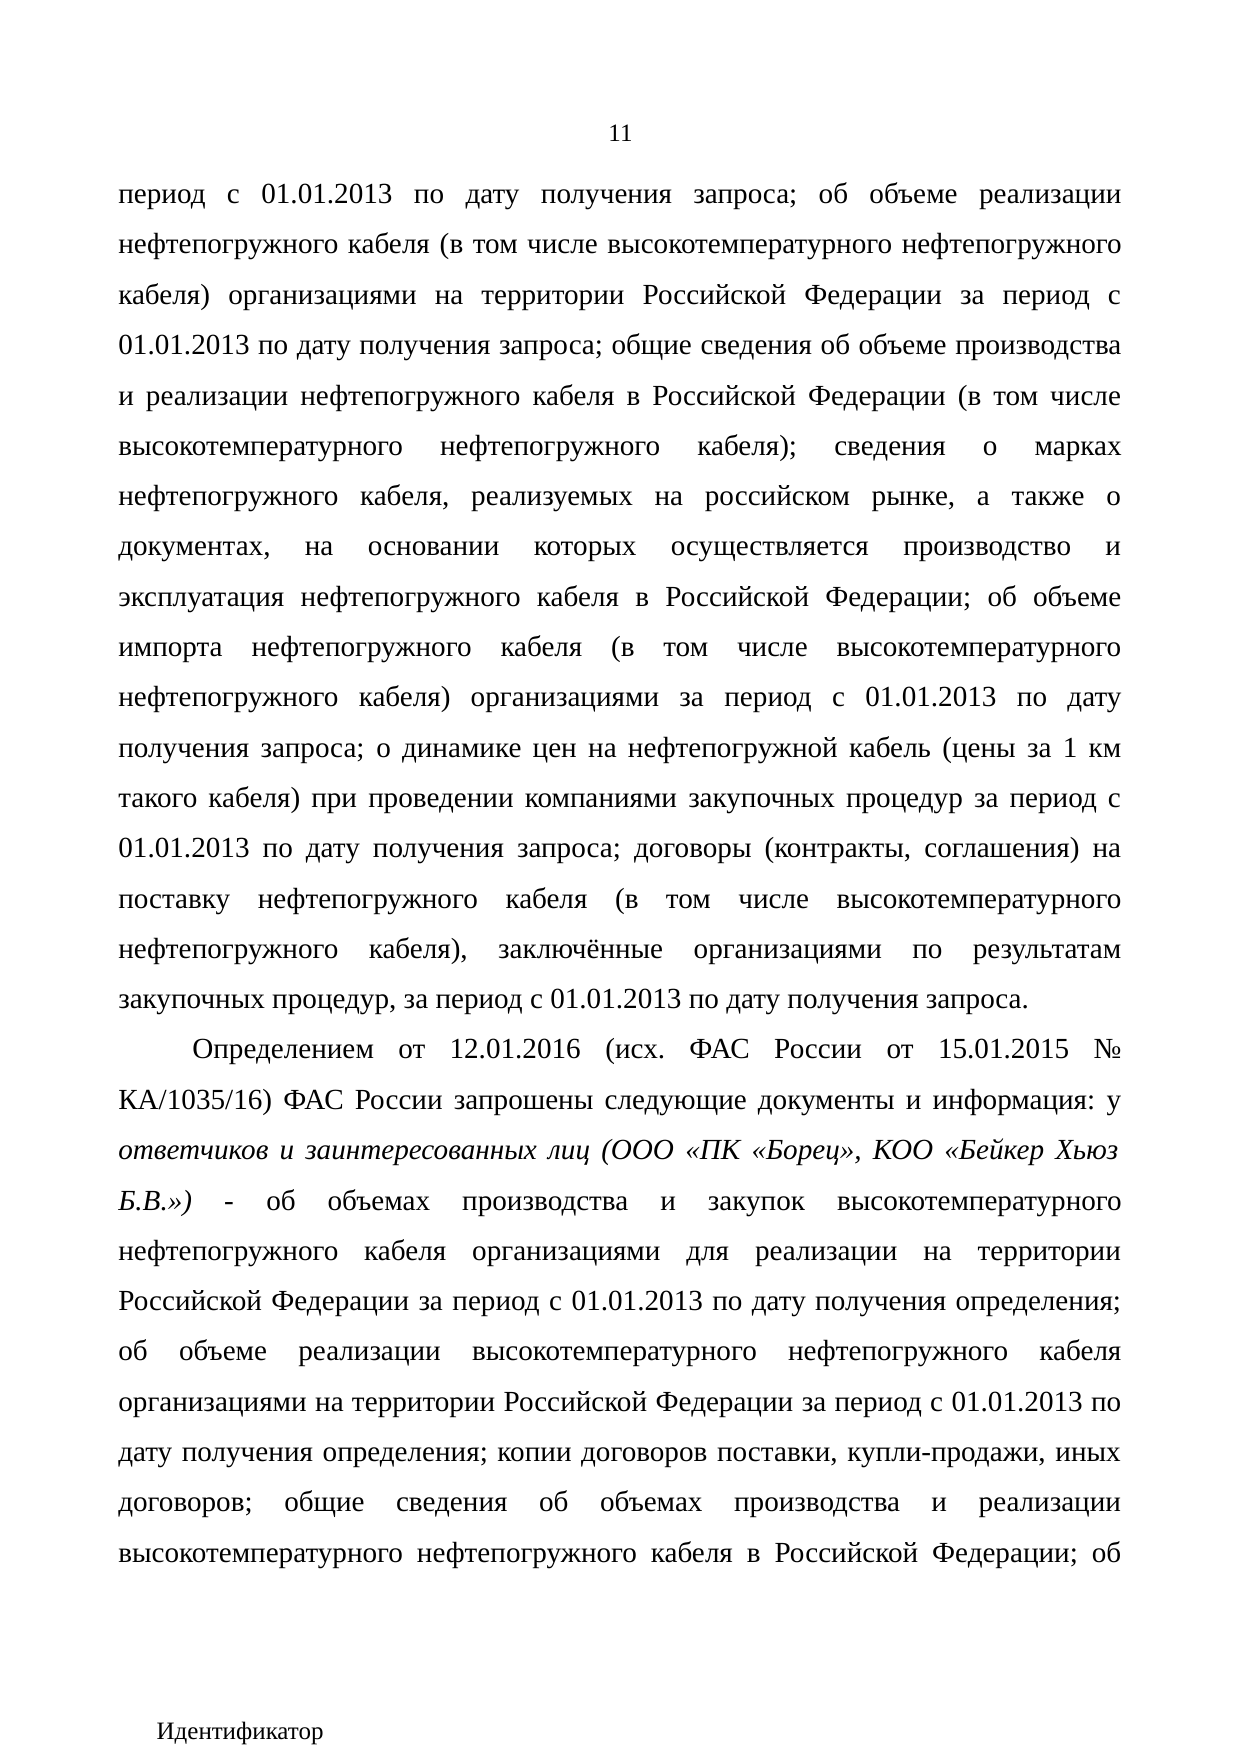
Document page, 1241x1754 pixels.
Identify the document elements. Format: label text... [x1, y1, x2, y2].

text Определением от 12.01.2016 (исх. ФАС России от 15.01.2015 № КА/1035/16) ФАС России запрошены следующие документы и информация: у ответчиков и заинтересованных лиц (ООО «ПК «Борец», КОО «Бейкер Хьюз Б.В.») - об объемах производства и закупок высокотемпературного нефтепогружного кабеля организациями для реализации на территории Российской Федерации за период с 01.01.2013 по дату получения определения; об объеме реализации высокотемпературного нефтепогружного кабеля организациями на территории Российской Федерации за период с 01.01.2013 по дату получения определения; копии договоров поставки, купли-продажи, иных договоров; общие сведения об объемах производства и реализации высокотемпературного нефтепогружного кабеля в Российской Федерации; об [118, 1032, 1122, 1568]
text период с 01.01.2013 по дату получения запроса; об объеме реализации нефтепогружного кабеля (в том числе высокотемпературного нефтепогружного кабеля) организациями на территории Российской Федерации за период с 01.01.2013 по дату получения запроса; общие сведения об объеме производства и реализации нефтепогружного кабеля в Российской Федерации (в том числе высокотемпературного нефтепогружного кабеля); сведения о марках нефтепогружного кабеля, реализуемых на российском рынке, а также о документах, на основании которых осуществляется производство и эксплуатация нефтепогружного кабеля в Российской Федерации; об объеме импорта нефтепогружного кабеля (в том числе высокотемпературного нефтепогружного кабеля) организациями за период с 01.01.2013 по дату получения запроса; о динамике цен на нефтепогружной кабель (цены за 1 км такого кабеля) при проведении компаниями закупочных процедур за период с 01.01.2013 по дату получения запроса; договоры (контракты, соглашения) на поставку нефтепогружного кабеля (в том числе высокотемпературного нефтепогружного кабеля), заключённые организациями по результатам закупочных процедур, за период с 01.01.2013 по дату получения запроса. [118, 176, 1122, 1015]
